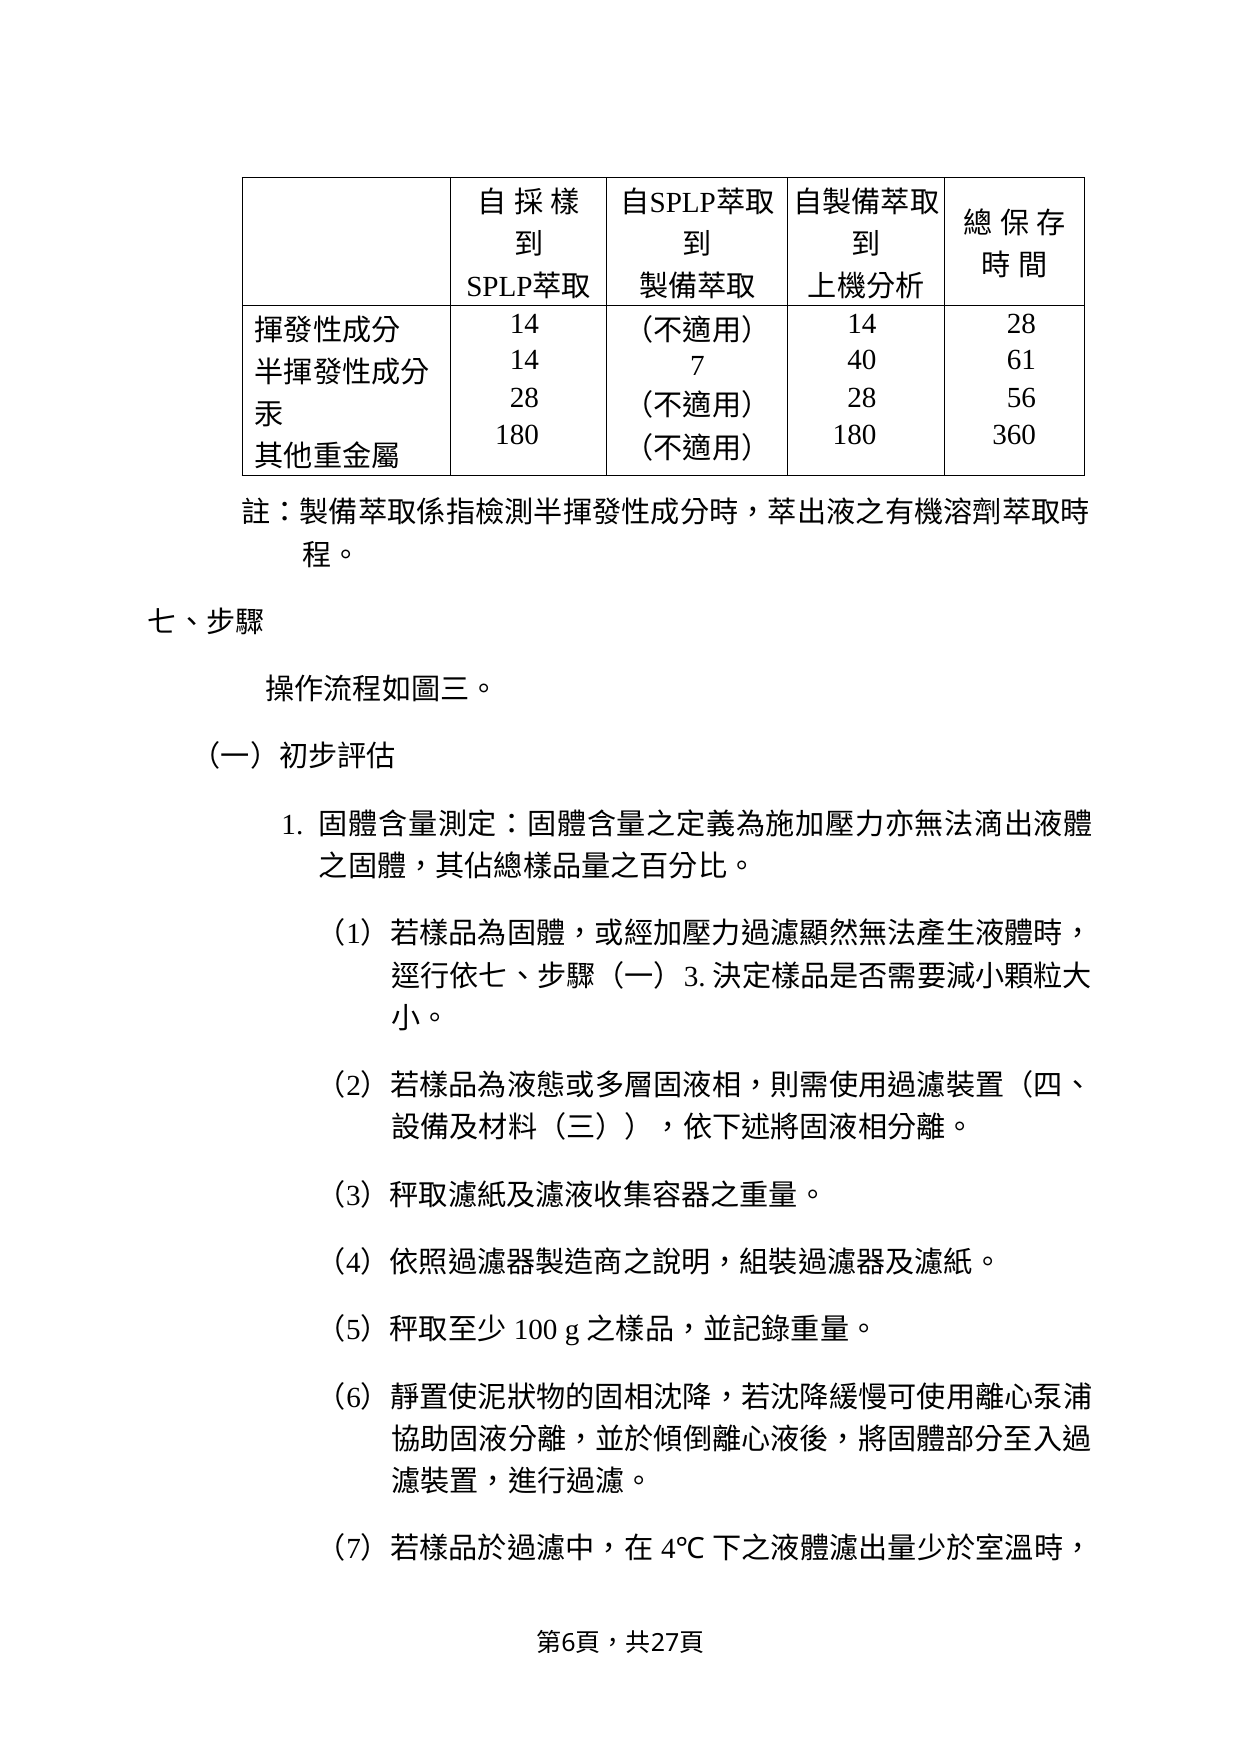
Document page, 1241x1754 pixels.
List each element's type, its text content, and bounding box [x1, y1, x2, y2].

text （3）秤取濾紙及濾液收集容器之重量。 [317, 1171, 1092, 1214]
text 七、步驟 [148, 598, 1092, 641]
table_cell 揮發性成分 半揮發性成分 汞 其他重金屬 [243, 306, 450, 475]
text （1）若樣品為固體，或經加壓力過濾顯然無法產生液體時，逕行依七、步驟（一）3. 決定樣品是否需要減小顆粒大小。 [317, 910, 1092, 1037]
table_cell （不適用） 7 （不適用） （不適用） [607, 306, 787, 475]
table_cell 總 保 存 時 間 [945, 178, 1084, 305]
table_cell 28 61 56 360 [945, 306, 1084, 475]
table_cell 14 40 28 180 [788, 306, 944, 475]
text （2）若樣品為液態或多層固液相，則需使用過濾裝置（四、設備及材料（三）），依下述將固液相分離。 [317, 1062, 1092, 1146]
table_cell 自製備萃取 到 上機分析 [788, 178, 944, 305]
text （6）靜置使泥狀物的固相沈降，若沈降緩慢可使用離心泵浦協助固液分離，並於傾倒離心液後，將固體部分至入過濾裝置，進行過濾。 [317, 1373, 1092, 1500]
table_cell 自 採 樣 到 SPLP萃取 [451, 178, 606, 305]
text 操作流程如圖三。 [207, 666, 1092, 708]
list 固體含量測定：固體含量之定義為施加壓力亦無法滴出液體之固體，其佔總樣品量之百分比。 [281, 800, 1092, 885]
table_cell [243, 178, 450, 305]
text （5）秤取至少 100 g 之樣品，並記錄重量。 [317, 1306, 1092, 1348]
text 註：製備萃取係指檢測半揮發性成分時，萃出液之有機溶劑萃取時程。 [241, 489, 1092, 573]
text （7）若樣品於過濾中，在 4℃ 下之液體濾出量少於室溫時， [317, 1525, 1092, 1567]
table_cell 自SPLP萃取 到 製備萃取 [607, 178, 787, 305]
table_cell 14 14 28 180 [451, 306, 606, 475]
text （4）依照過濾器製造商之說明，組裝過濾器及濾紙。 [317, 1239, 1092, 1281]
text （一）初步評估 [191, 733, 1092, 775]
